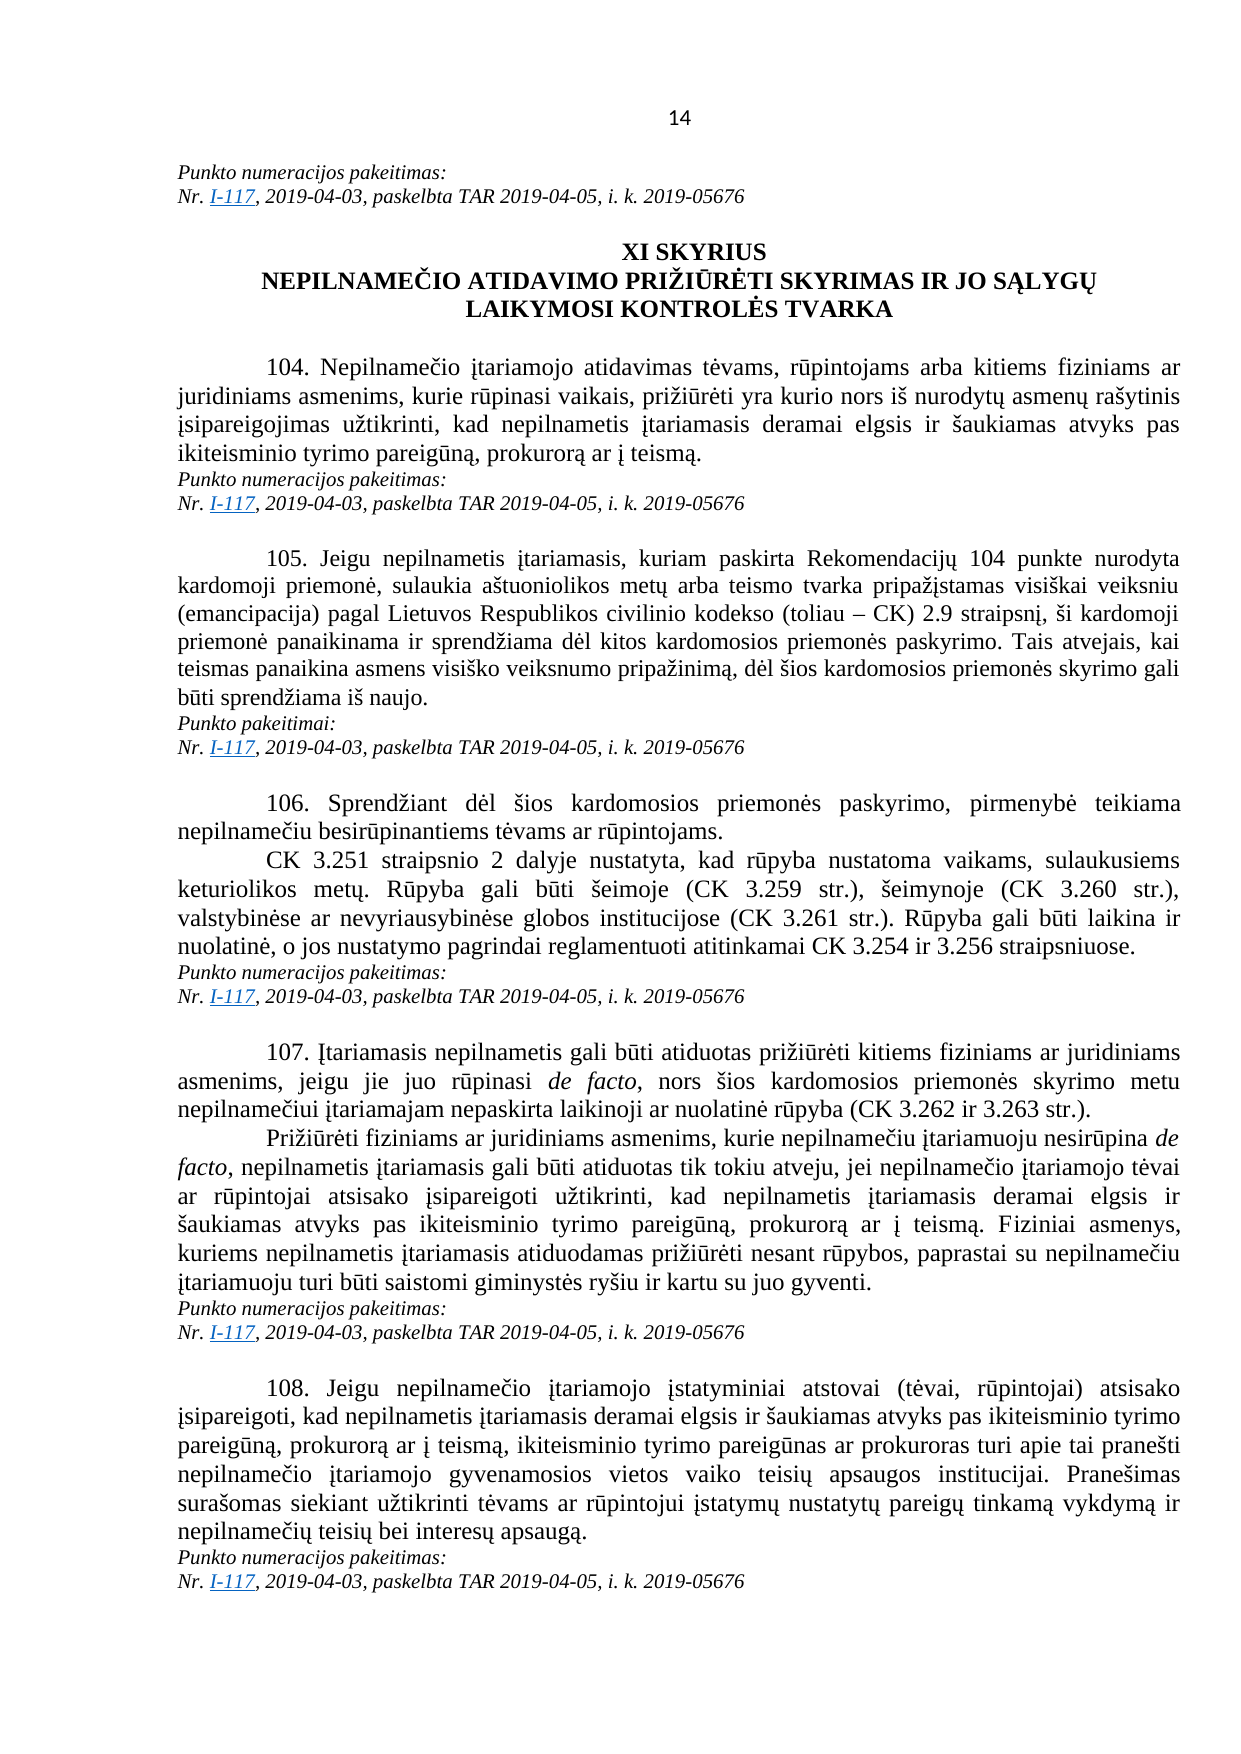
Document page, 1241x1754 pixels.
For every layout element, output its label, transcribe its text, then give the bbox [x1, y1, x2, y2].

text XI SKYRIUS [207, 237, 1181, 266]
text Nr. I-117, 2019-04-03, paskelbta TAR 2019-04-05, i. k. 2019-05676 [177, 735, 1181, 759]
text Punkto pakeitimai: [177, 711, 1181, 735]
text 108. Jeigu nepilnamečio įtariamojo įstatyminiai atstovai (tėvai, rūpintojai) atsisako įsipareigoti, kad nepilnametis įtariamasis deramai elgsis ir šaukiamas atvyks pas ikiteisminio tyrimo pareigūną, prokurorą ar į teismą, ikiteisminio tyrimo pareigūnas ar prokuroras turi apie tai pranešti nepilnamečio įtariamojo gyvenamosios vietos vaiko teisių apsaugos institucijai. Pranešimas surašomas siekiant užtikrinti tėvams ar rūpintojui įstatymų nustatytų pareigų tinkamą vykdymą ir nepilnamečių teisių bei interesų apsaugą. [177, 1373, 1181, 1545]
text 106. Sprendžiant dėl šios kardomosios priemonės paskyrimo, pirmenybė teikiama nepilnamečiu besirūpinantiems tėvams ar rūpintojams. [177, 788, 1181, 845]
text Punkto numeracijos pakeitimas: [177, 160, 1181, 184]
text Punkto numeracijos pakeitimas: [177, 1296, 1181, 1320]
text Nr. I-117, 2019-04-03, paskelbta TAR 2019-04-05, i. k. 2019-05676 [177, 984, 1181, 1008]
text CK 3.251 straipsnio 2 dalyje nustatyta, kad rūpyba nustatoma vaikams, sulaukusiems keturiolikos metų. Rūpyba gali būti šeimoje (CK 3.259 str.), šeimynoje (CK 3.260 str.), valstybinėse ar nevyriausybinėse globos institucijose (CK 3.261 str.). Rūpyba gali būti laikina ir nuolatinė, o jos nustatymo pagrindai reglamentuoti atitinkamai CK 3.254 ir 3.256 straipsniuose. [177, 845, 1181, 960]
text 107. Įtariamasis nepilnametis gali būti atiduotas prižiūrėti kitiems fiziniams ar juridiniams asmenims, jeigu jie juo rūpinasi de facto, nors šios kardomosios priemonės skyrimo metu nepilnamečiui įtariamajam nepaskirta laikinoji ar nuolatinė rūpyba (CK 3.262 ir 3.263 str.). [177, 1037, 1181, 1123]
text 104. Nepilnamečio įtariamojo atidavimas tėvams, rūpintojams arba kitiems fiziniams ar juridiniams asmenims, kurie rūpinasi vaikais, prižiūrėti yra kurio nors iš nurodytų asmenų rašytinis įsipareigojimas užtikrinti, kad nepilnametis įtariamasis deramai elgsis ir šaukiamas atvyks pas ikiteisminio tyrimo pareigūną, prokurorą ar į teismą. [177, 352, 1181, 467]
text Prižiūrėti fiziniams ar juridiniams asmenims, kurie nepilnamečiu įtariamuoju nesirūpina de facto, nepilnametis įtariamasis gali būti atiduotas tik tokiu atveju, jei nepilnamečio įtariamojo tėvai ar rūpintojai atsisako įsipareigoti užtikrinti, kad nepilnametis įtariamasis deramai elgsis ir šaukiamas atvyks pas ikiteisminio tyrimo pareigūną, prokurorą ar į teismą. Fiziniai asmenys, kuriems nepilnametis įtariamasis atiduodamas prižiūrėti nesant rūpybos, paprastai su nepilnamečiu įtariamuoju turi būti saistomi giminystės ryšiu ir kartu su juo gyventi. [177, 1123, 1181, 1296]
text Punkto numeracijos pakeitimas: [177, 960, 1181, 984]
text 105. Jeigu nepilnametis įtariamasis, kuriam paskirta Rekomendacijų 104 punkte nurodyta kardomoji priemonė, sulaukia aštuoniolikos metų arba teismo tvarka pripažįstamas visiškai veiksniu (emancipacija) pagal Lietuvos Respublikos civilinio kodekso (toliau – CK) 2.9 straipsnį, ši kardomoji priemonė panaikinama ir sprendžiama dėl kitos kardomosios priemonės paskyrimo. Tais atvejais, kai teismas panaikina asmens visiško veiksnumo pripažinimą, dėl šios kardomosios priemonės skyrimo gali būti sprendžiama iš naujo. [177, 544, 1181, 711]
text Punkto numeracijos pakeitimas: [177, 1545, 1181, 1569]
text NEPILNAMEČIO ATIDAVIMO PRIŽIŪRĖTI SKYRIMAS IR JO SĄLYGŲ LAIKYMOSI KONTROLĖS TVARKA [236, 266, 1122, 323]
text Nr. I-117, 2019-04-03, paskelbta TAR 2019-04-05, i. k. 2019-05676 [177, 184, 1181, 208]
text Punkto numeracijos pakeitimas: [177, 467, 1181, 491]
text Nr. I-117, 2019-04-03, paskelbta TAR 2019-04-05, i. k. 2019-05676 [177, 1320, 1181, 1344]
text Nr. I-117, 2019-04-03, paskelbta TAR 2019-04-05, i. k. 2019-05676 [177, 1569, 1181, 1593]
text Nr. I-117, 2019-04-03, paskelbta TAR 2019-04-05, i. k. 2019-05676 [177, 491, 1181, 515]
